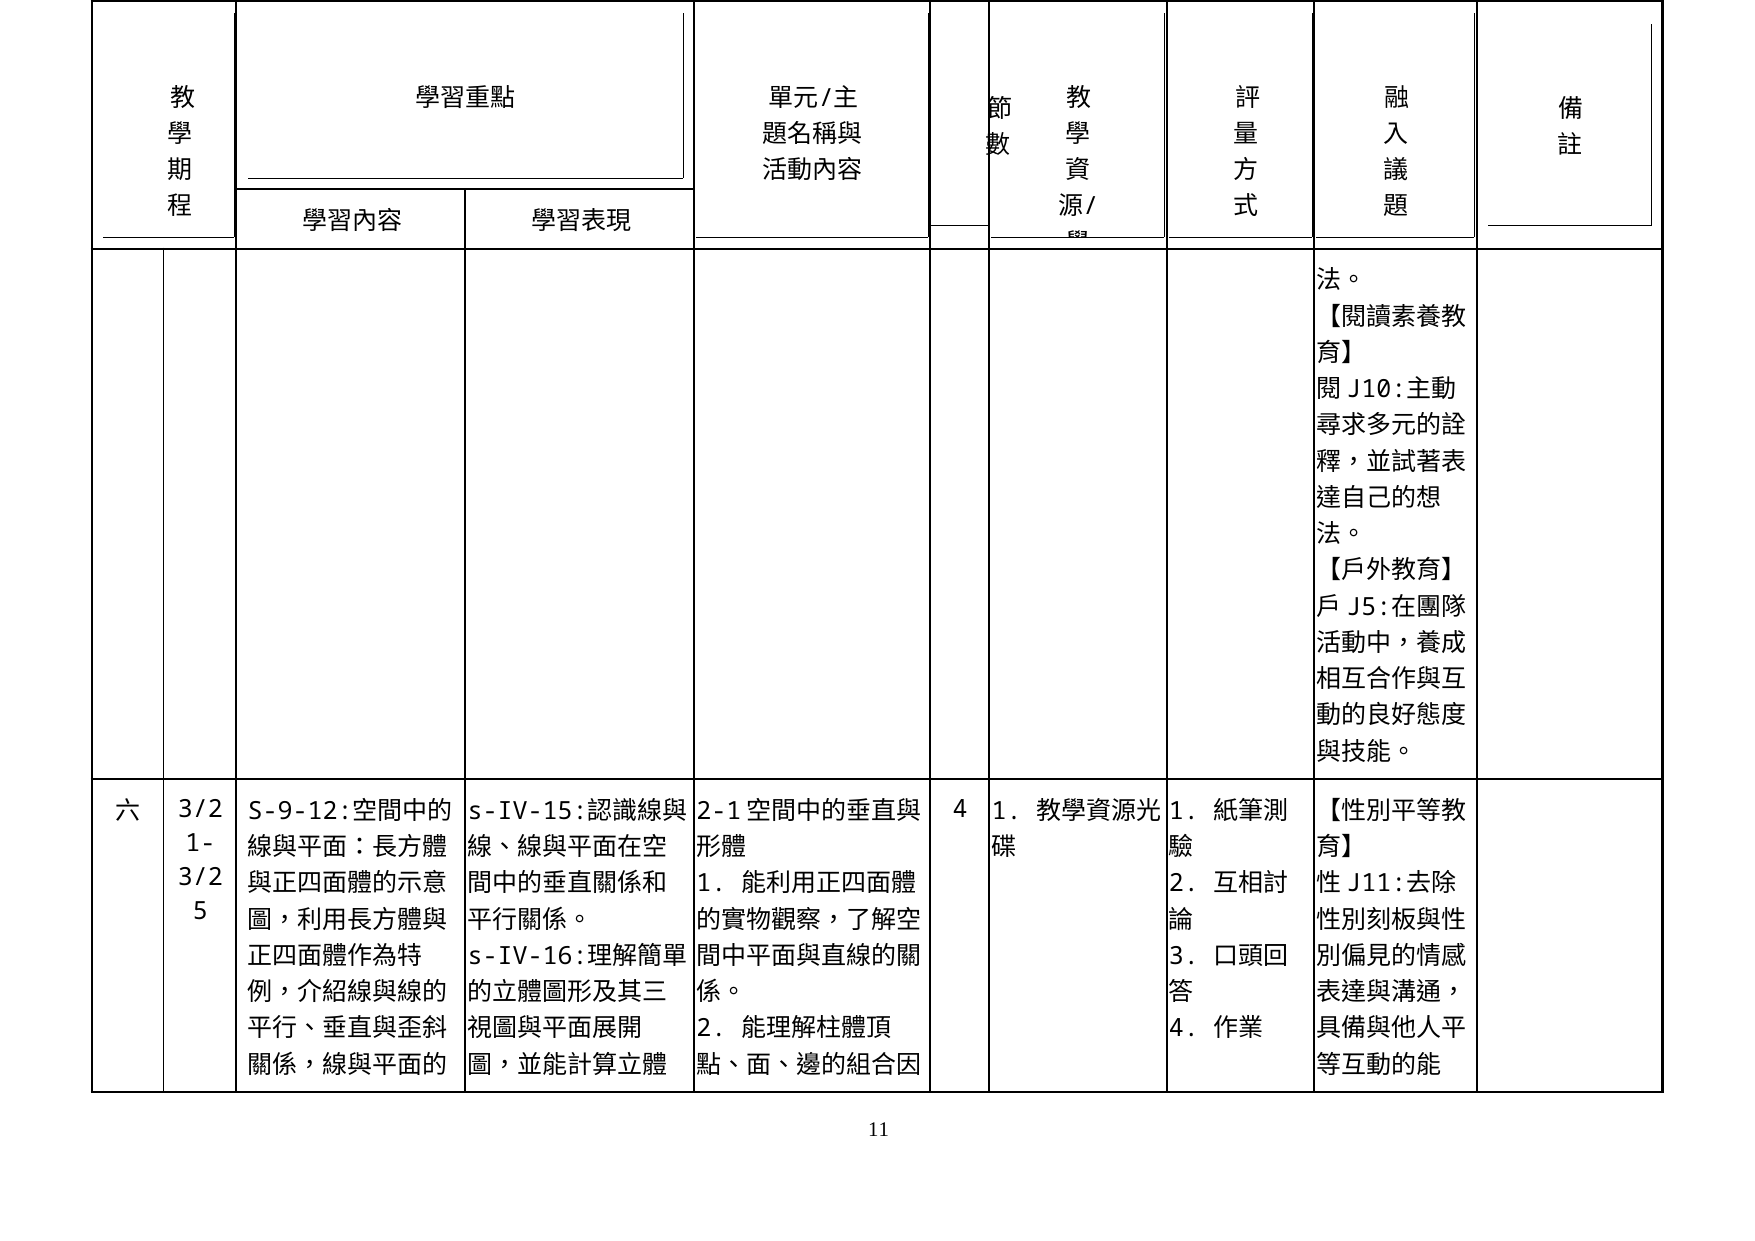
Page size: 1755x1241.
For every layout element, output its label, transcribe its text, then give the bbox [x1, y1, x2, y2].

table_cell [1168, 250, 1313, 778]
table_header 備註 [1478, 2, 1661, 247]
table_header 節數 [931, 2, 988, 225]
table_cell [1478, 780, 1661, 1091]
table_header 節數 [931, 226, 988, 247]
table_header 教學資源/學習策略 [990, 2, 1166, 247]
table_cell [237, 250, 464, 778]
table_cell [990, 250, 1166, 778]
table_cell 1. 教學資源光碟 [990, 780, 1166, 1091]
table_cell [164, 250, 235, 778]
table_cell [1478, 250, 1661, 778]
table_cell 【性別平等教育】 性J11:去除性別刻板與性別偏見的情感表達與溝通，具備與他人平等互動的能 [1315, 780, 1476, 1091]
table_cell 4 [931, 780, 988, 1091]
table_cell 法。 【閱讀素養教育】 閱J10:主動尋求多元的詮釋，並試著表達自己的想法。 【戶外教育】 戶J5:在團隊活動中，養成相互合作與互動的良好態度與技能。 [1315, 250, 1476, 778]
table_cell 六 [93, 780, 163, 1091]
table_header 評量方式 [1168, 2, 1313, 247]
table_cell s-IV-15:認識線與線、線與平面在空間中的垂直關係和平行關係。 s-IV-16:理解簡單的立體圖形及其三視圖與平面展開圖，並能計算立體 [466, 780, 693, 1091]
table_header 單元/主題名稱與活動內容 [695, 2, 929, 247]
table_cell S-9-12:空間中的線與平面：長方體與正四面體的示意圖，利用長方體與正四面體作為特例，介紹線與線的平行、垂直與歪斜關係，線與平面的 [237, 780, 464, 1091]
table_cell [466, 250, 693, 778]
table_header 教學期程 [93, 2, 235, 247]
table_cell [931, 250, 988, 778]
table_header 學習重點 [237, 2, 693, 188]
table_cell [93, 250, 163, 778]
table_cell 3/21-3/25 [164, 780, 235, 1091]
table_cell [695, 250, 929, 778]
table_cell 學習表現 [466, 190, 693, 247]
table_cell 2-1空間中的垂直與形體 1. 能利用正四面體的實物觀察，了解空間中平面與直線的關係。 2. 能理解柱體頂點、面、邊的組合因 [695, 780, 929, 1091]
table_header 融入議題 [1315, 2, 1476, 247]
table_cell 1. 紙筆測驗 2. 互相討論 3. 口頭回答 4. 作業 [1168, 780, 1313, 1091]
table_cell 學習內容 [237, 190, 464, 247]
